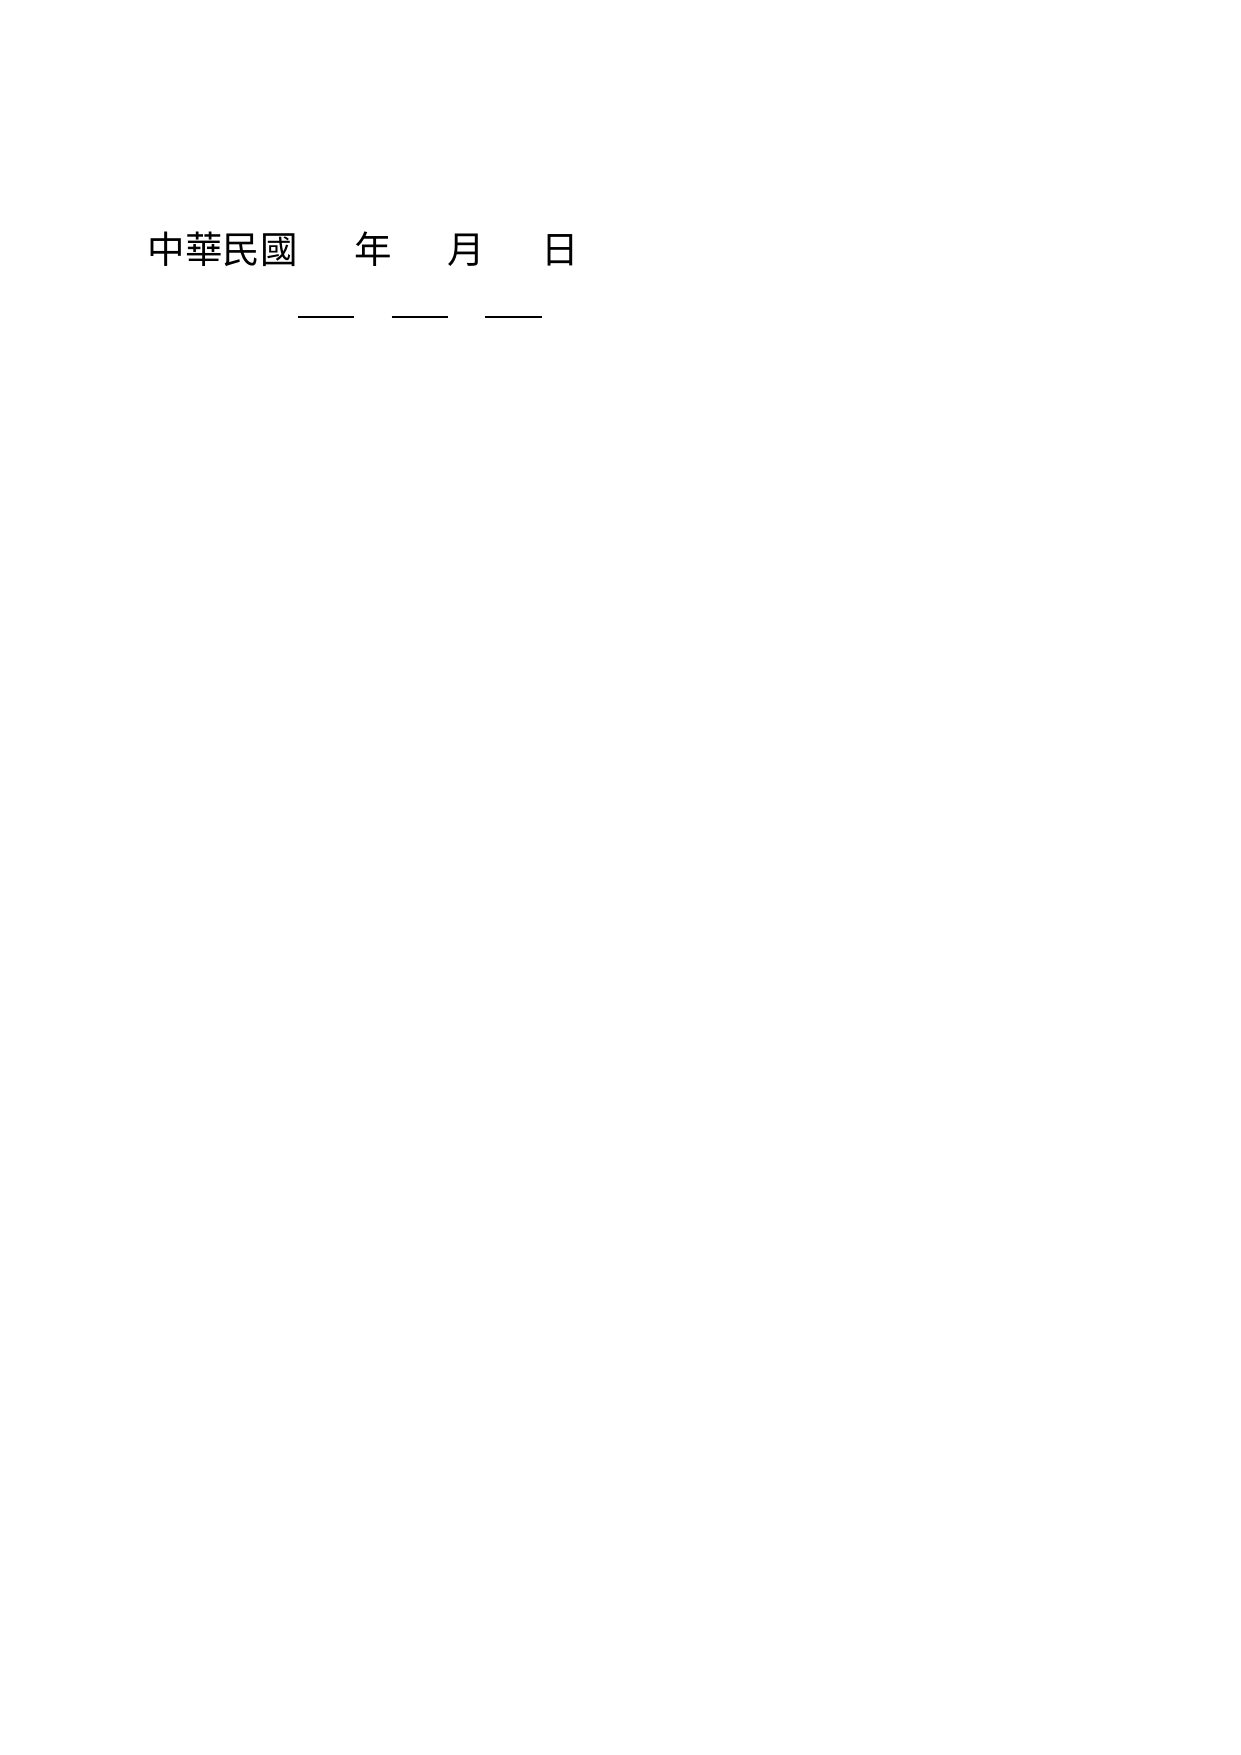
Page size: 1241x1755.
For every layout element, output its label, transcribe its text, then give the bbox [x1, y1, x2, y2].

text 中華民國 年 月 日 [148, 220, 1093, 323]
